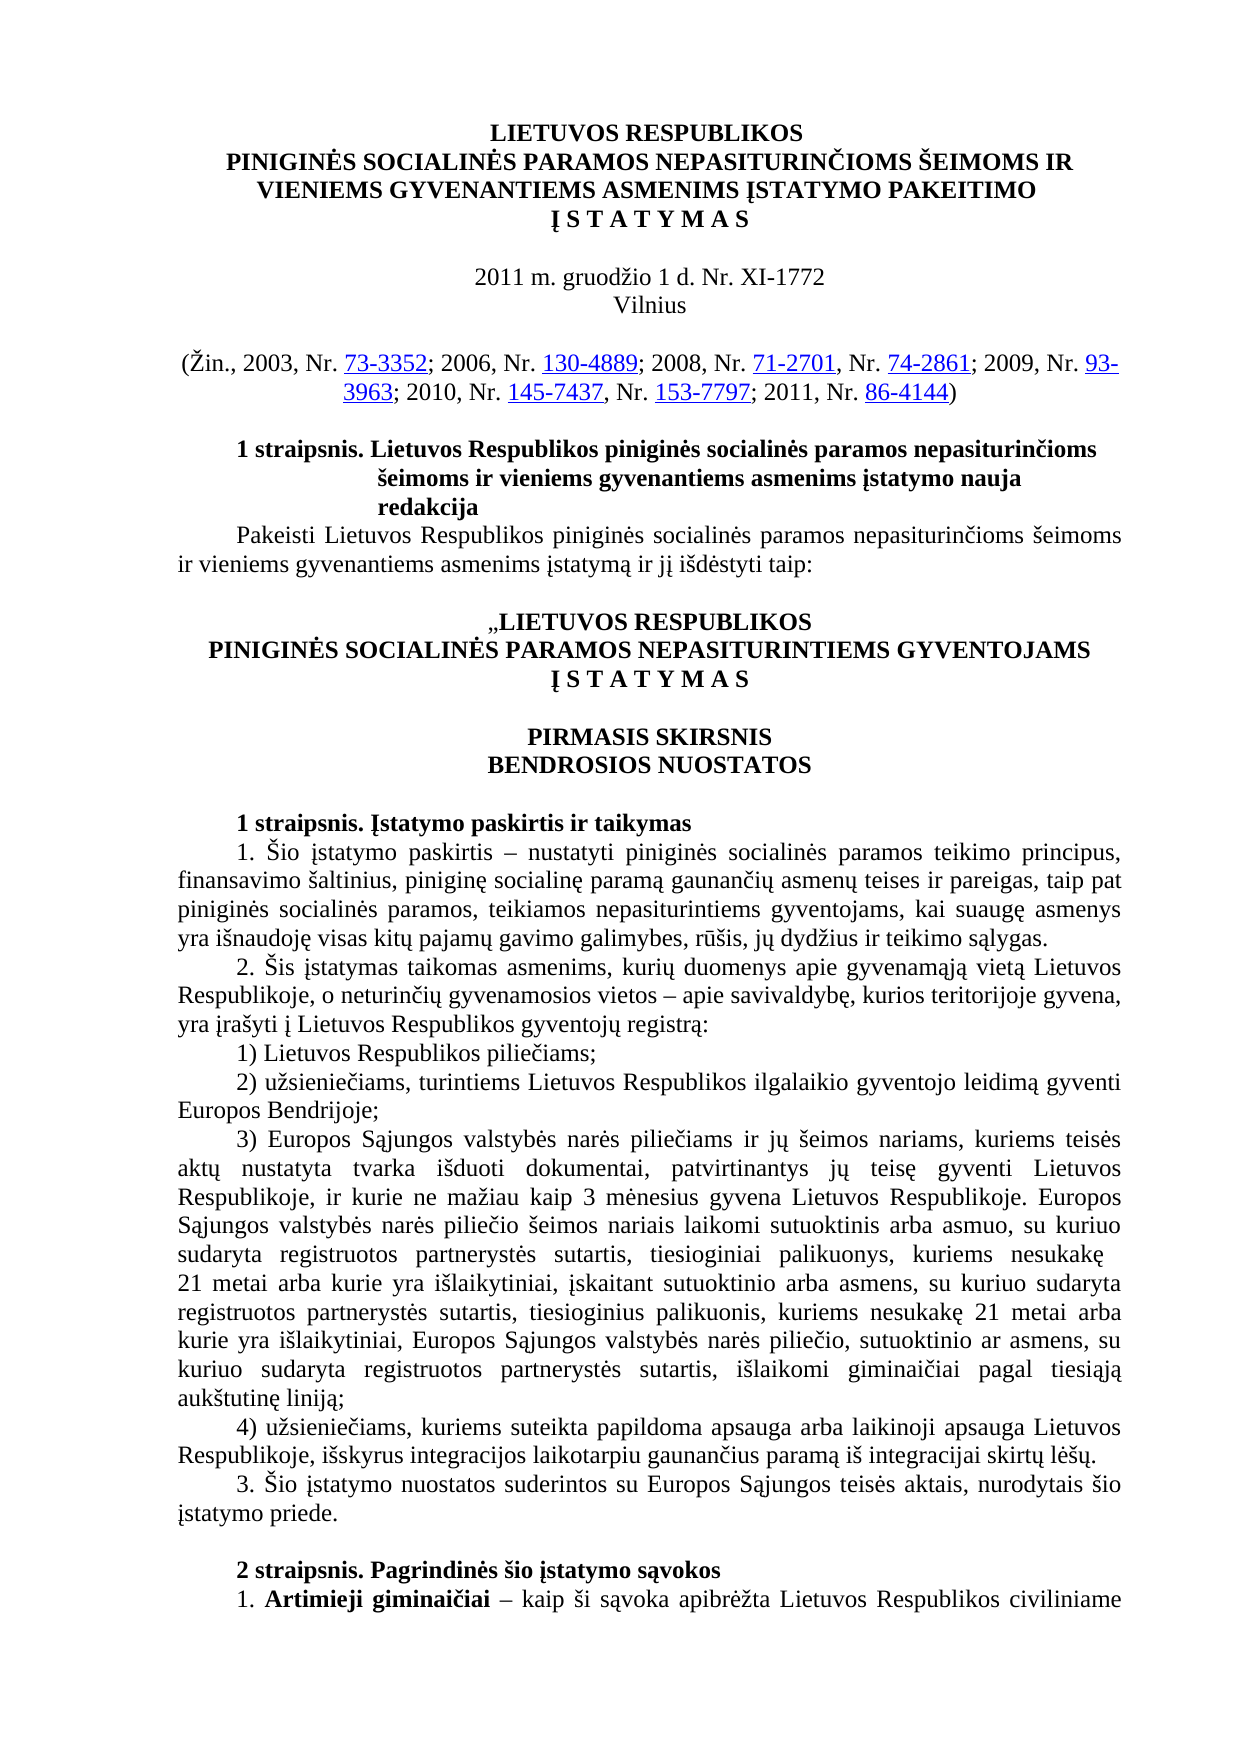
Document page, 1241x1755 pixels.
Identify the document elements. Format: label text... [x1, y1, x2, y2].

text (Žin., 2003, Nr. 73-3352; 2006, Nr. 130-4889; 2008, Nr. 71-2701, Nr. 74-2861; 2009, Nr. 93-3963; 2010, Nr. 145-7437, Nr. 153-7797; 2011, Nr. 86-4144) [177, 348, 1122, 406]
text 1. Artimieji giminaičiai – kaip ši sąvoka apibrėžta Lietuvos Respublikos civiliniame [177, 1584, 1122, 1613]
text 1 straipsnis. Lietuvos Respublikos piniginės socialinės paramos nepasiturinčioms šeimoms ir vieniems gyvenantiems asmenims įstatymo nauja redakcija [236, 434, 1122, 521]
text 2. Šis įstatymas taikomas asmenims, kurių duomenys apie gyvenamąją vietą Lietuvos Respublikoje, o neturinčių gyvenamosios vietos – apie savivaldybę, kurios teritorijoje gyvena, yra įrašyti į Lietuvos Respublikos gyventojų registrą: [177, 952, 1122, 1038]
text 2011 m. gruodžio 1 d. Nr. XI-1772 [177, 262, 1122, 291]
text 2 straipsnis. Pagrindinės šio įstatymo sąvokos [177, 1556, 1122, 1584]
text 1. Šio įstatymo paskirtis – nustatyti piniginės socialinės paramos teikimo principus, finansavimo šaltinius, piniginę socialinę paramą gaunančių asmenų teises ir pareigas, taip pat piniginės socialinės paramos, teikiamos nepasiturintiems gyventojams, kai suaugę asmenys yra išnaudoję visas kitų pajamų gavimo galimybes, rūšis, jų dydžius ir teikimo sąlygas. [177, 837, 1122, 952]
text 1 straipsnis. Įstatymo paskirtis ir taikymas [177, 808, 1122, 837]
text BENDROSIOS NUOSTATOS [177, 751, 1122, 779]
text „LIETUVOS RESPUBLIKOS [177, 607, 1122, 636]
text ĮSTATYMAS [177, 204, 1122, 233]
text PINIGINĖS SOCIALINĖS PARAMOS NEPASITURINTIEMS GYVENTOJAMS [177, 636, 1122, 664]
text 3) Europos Sąjungos valstybės narės piliečiams ir jų šeimos nariams, kuriems teisės aktų nustatyta tvarka išduoti dokumentai, patvirtinantys jų teisę gyventi Lietuvos Respublikoje, ir kurie ne mažiau kaip 3 mėnesius gyvena Lietuvos Respublikoje. Europos Sąjungos valstybės narės piliečio šeimos nariais laikomi sutuoktinis arba asmuo, su kuriuo sudaryta registruotos partnerystės sutartis, tiesioginiai palikuonys, kuriems nesukakę 21 metai arba kurie yra išlaikytiniai, įskaitant sutuoktinio arba asmens, su kuriuo sudaryta registruotos partnerystės sutartis, tiesioginius palikuonis, kuriems nesukakę 21 metai arba kurie yra išlaikytiniai, Europos Sąjungos valstybės narės piliečio, sutuoktinio ar asmens, su kuriuo sudaryta registruotos partnerystės sutartis, išlaikomi giminaičiai pagal tiesiąją aukštutinę liniją; [177, 1124, 1122, 1412]
text 3. Šio įstatymo nuostatos suderintos su Europos Sąjungos teisės aktais, nurodytais šio įstatymo priede. [177, 1469, 1122, 1527]
text 1) Lietuvos Respublikos piliečiams; [177, 1038, 1122, 1067]
text 2) užsieniečiams, turintiems Lietuvos Respublikos ilgalaikio gyventojo leidimą gyventi Europos Bendrijoje; [177, 1067, 1122, 1124]
text PINIGINĖS SOCIALINĖS PARAMOS NEPASITURINČIOMS ŠEIMOMS IR VIENIEMS GYVENANTIEMS ASMENIMS ĮSTATYMO PAKEITIMO [177, 147, 1122, 204]
text PIRMASIS SKIRSNIS [177, 722, 1122, 751]
text 4) užsieniečiams, kuriems suteikta papildoma apsauga arba laikinoji apsauga Lietuvos Respublikoje, išskyrus integracijos laikotarpiu gaunančius paramą iš integracijai skirtų lėšų. [177, 1412, 1122, 1469]
text LIETUVOS RESPUBLIKOS [177, 118, 1122, 147]
text ĮSTATYMAS [177, 664, 1122, 693]
text Pakeisti Lietuvos Respublikos piniginės socialinės paramos nepasiturinčioms šeimoms ir vieniems gyvenantiems asmenims įstatymą ir jį išdėstyti taip: [177, 521, 1122, 578]
text Vilnius [177, 291, 1122, 319]
